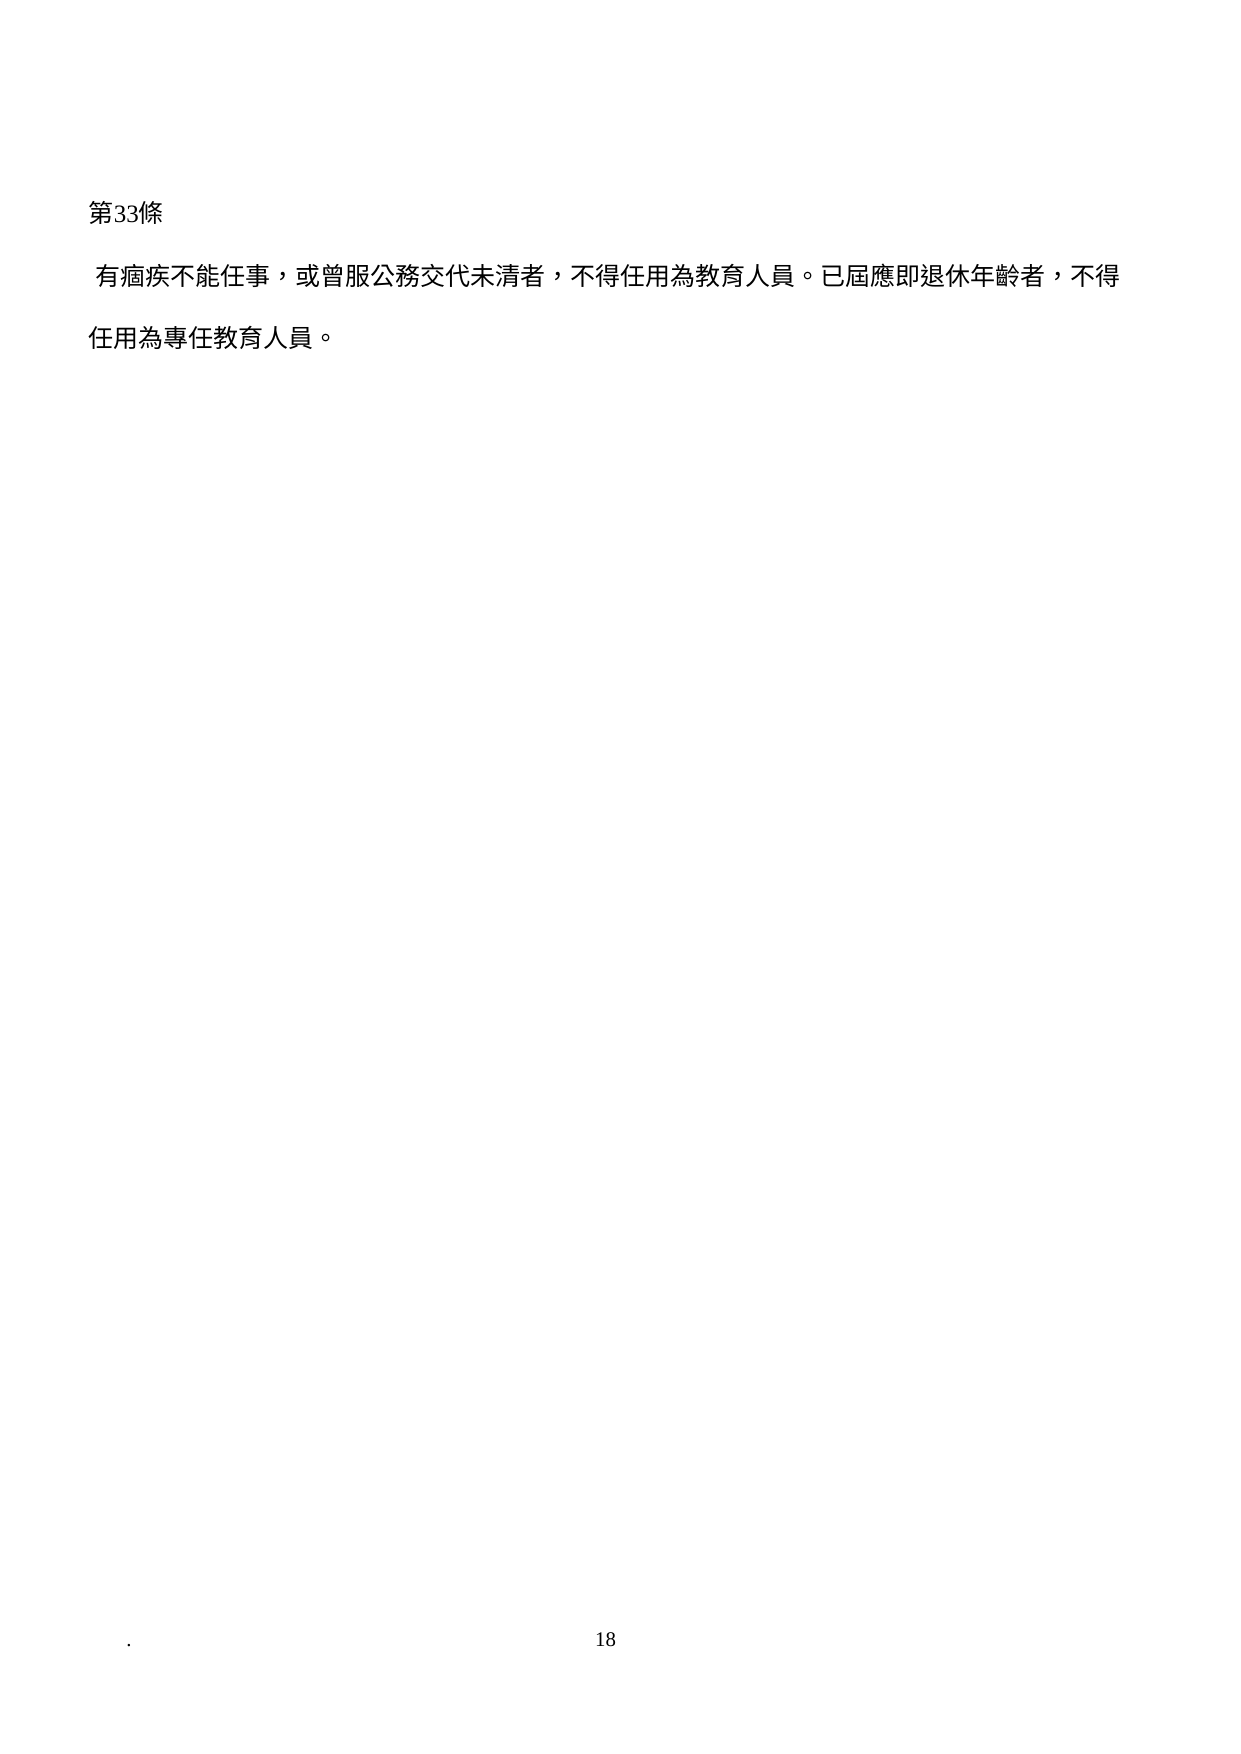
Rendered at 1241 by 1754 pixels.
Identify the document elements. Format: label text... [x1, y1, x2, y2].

text 有痼疾不能任事，或曾服公務交代未清者，不得任用為教育人員。已屆應即退休年齡者，不得任用為專任教育人員。 [89, 233, 1122, 358]
text 第33條 [89, 170, 1122, 233]
